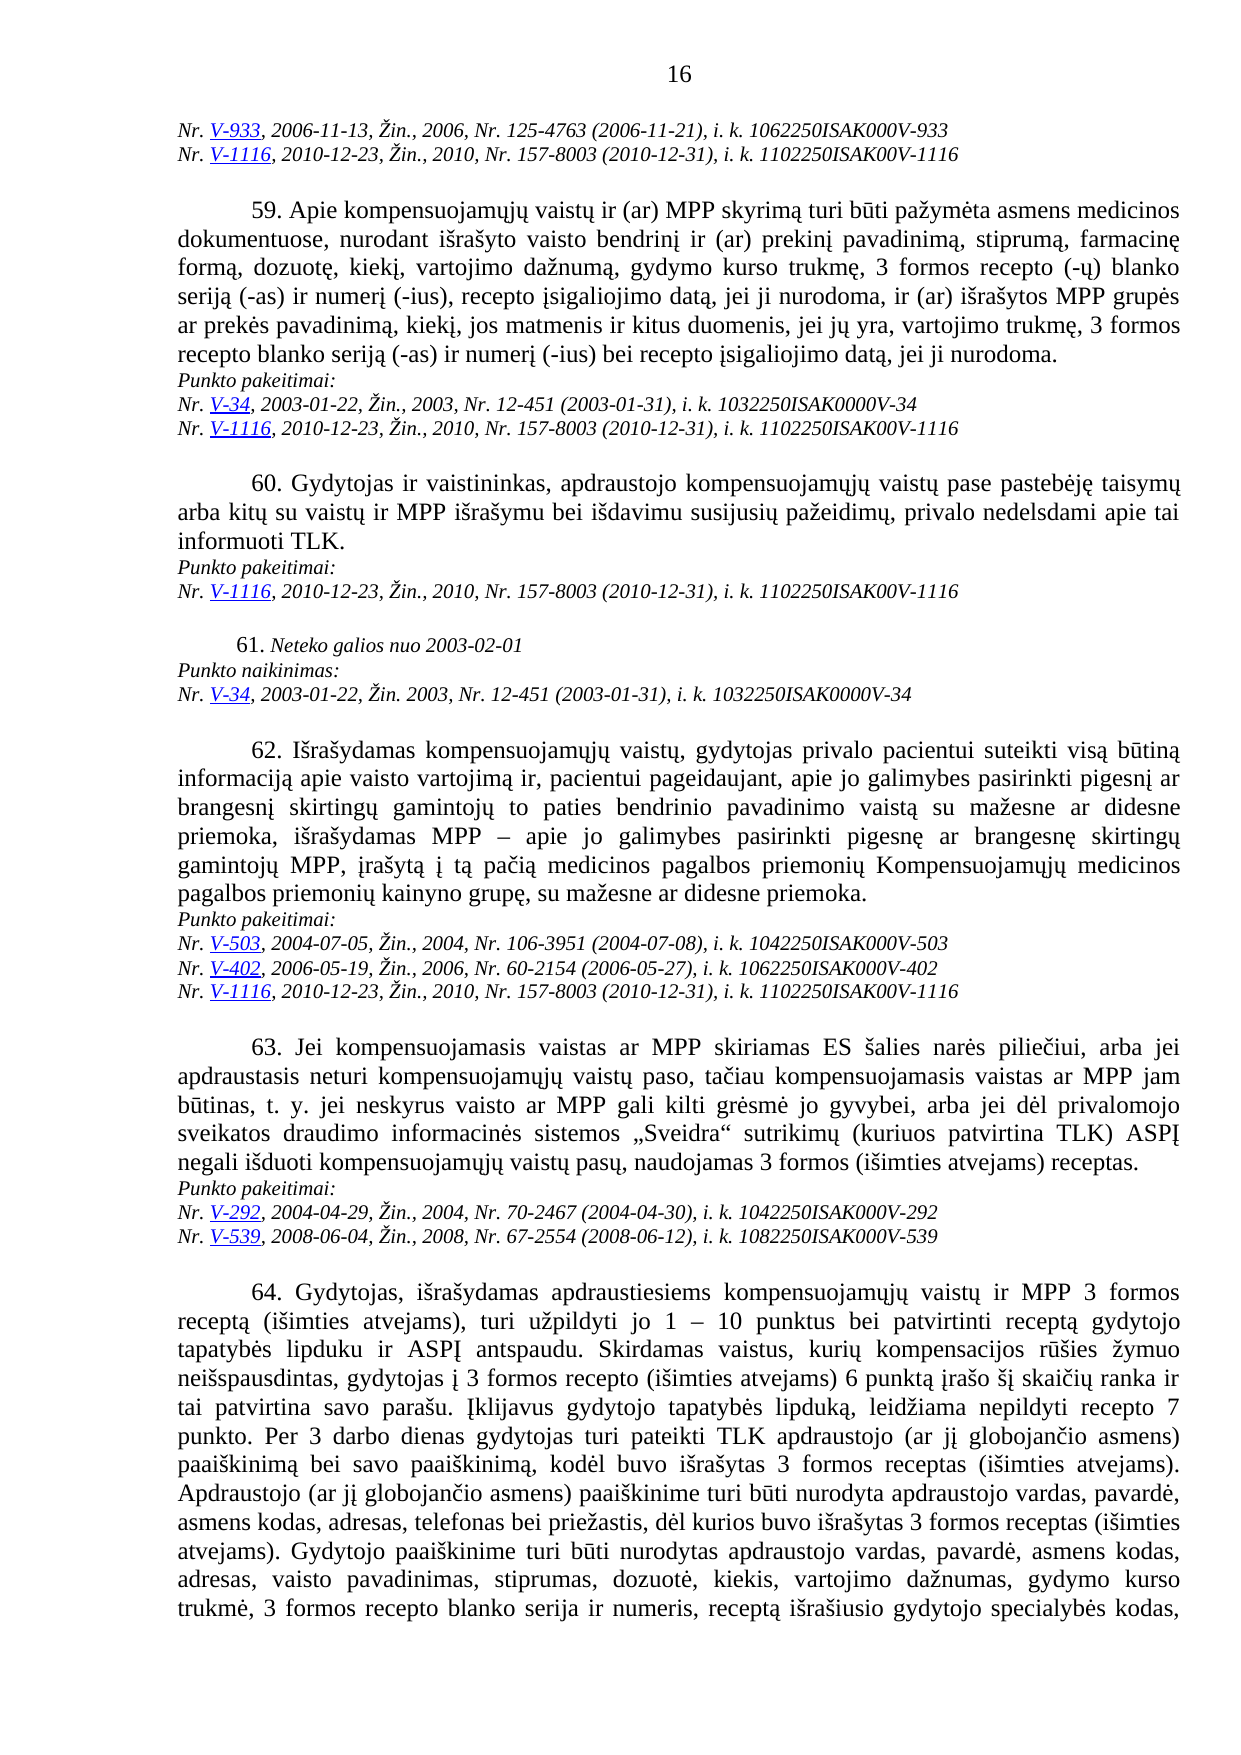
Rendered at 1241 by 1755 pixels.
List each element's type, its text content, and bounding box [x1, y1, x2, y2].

text Nr. V-933, 2006-11-13, Žin., 2006, Nr. 125-4763 (2006-11-21), i. k. 1062250ISAK000V-933 [177, 118, 1181, 142]
text Nr. V-34, 2003-01-22, Žin., 2003, Nr. 12-451 (2003-01-31), i. k. 1032250ISAK0000V-34 [177, 392, 1181, 416]
text 64. Gydytojas, išrašydamas apdraustiesiems kompensuojamųjų vaistų ir MPP 3 formos receptą (išimties atvejams), turi užpildyti jo 1 – 10 punktus bei patvirtinti receptą gydytojo tapatybės lipduku ir ASPĮ antspaudu. Skirdamas vaistus, kurių kompensacijos rūšies žymuo neišspausdintas, gydytojas į 3 formos recepto (išimties atvejams) 6 punktą įrašo šį skaičių ranka ir tai patvirtina savo parašu. Įklijavus gydytojo tapatybės lipduką, leidžiama nepildyti recepto 7 punkto. Per 3 darbo dienas gydytojas turi pateikti TLK apdraustojo (ar jį globojančio asmens) paaiškinimą bei savo paaiškinimą, kodėl buvo išrašytas 3 formos receptas (išimties atvejams). Apdraustojo (ar jį globojančio asmens) paaiškinime turi būti nurodyta apdraustojo vardas, pavardė, asmens kodas, adresas, telefonas bei priežastis, dėl kurios buvo išrašytas 3 formos receptas (išimties atvejams). Gydytojo paaiškinime turi būti nurodytas apdraustojo vardas, pavardė, asmens kodas, adresas, vaisto pavadinimas, stiprumas, dozuotė, kiekis, vartojimo dažnumas, gydymo kurso trukmė, 3 formos recepto blanko serija ir numeris, receptą išrašiusio gydytojo specialybės kodas, [177, 1277, 1181, 1622]
text 62. Išrašydamas kompensuojamųjų vaistų, gydytojas privalo pacientui suteikti visą būtiną informaciją apie vaisto vartojimą ir, pacientui pageidaujant, apie jo galimybes pasirinkti pigesnį ar brangesnį skirtingų gamintojų to paties bendrinio pavadinimo vaistą su mažesne ar didesne priemoka, išrašydamas MPP – apie jo galimybes pasirinkti pigesnę ar brangesnę skirtingų gamintojų MPP, įrašytą į tą pačią medicinos pagalbos priemonių Kompensuojamųjų medicinos pagalbos priemonių kainyno grupę, su mažesne ar didesne priemoka. [177, 735, 1181, 907]
text Punkto pakeitimai: [177, 555, 1181, 579]
text Nr. V-34, 2003-01-22, Žin. 2003, Nr. 12-451 (2003-01-31), i. k. 1032250ISAK0000V-34 [177, 682, 1181, 706]
text Nr. V-1116, 2010-12-23, Žin., 2010, Nr. 157-8003 (2010-12-31), i. k. 1102250ISAK00V-1116 [177, 579, 1181, 603]
text Nr. V-503, 2004-07-05, Žin., 2004, Nr. 106-3951 (2004-07-08), i. k. 1042250ISAK000V-503 [177, 931, 1181, 955]
text 63. Jei kompensuojamasis vaistas ar MPP skiriamas ES šalies narės piliečiui, arba jei apdraustasis neturi kompensuojamųjų vaistų paso, tačiau kompensuojamasis vaistas ar MPP jam būtinas, t. y. jei neskyrus vaisto ar MPP gali kilti grėsmė jo gyvybei, arba jei dėl privalomojo sveikatos draudimo informacinės sistemos „Sveidra“ sutrikimų (kuriuos patvirtina TLK) ASPĮ negali išduoti kompensuojamųjų vaistų pasų, naudojamas 3 formos (išimties atvejams) receptas. [177, 1032, 1181, 1176]
text Nr. V-1116, 2010-12-23, Žin., 2010, Nr. 157-8003 (2010-12-31), i. k. 1102250ISAK00V-1116 [177, 142, 1181, 166]
text Nr. V-1116, 2010-12-23, Žin., 2010, Nr. 157-8003 (2010-12-31), i. k. 1102250ISAK00V-1116 [177, 416, 1181, 440]
text 61. Neteko galios nuo 2003-02-01 [177, 632, 1181, 658]
text Nr. V-402, 2006-05-19, Žin., 2006, Nr. 60-2154 (2006-05-27), i. k. 1062250ISAK000V-402 [177, 955, 1181, 979]
text Punkto pakeitimai: [177, 367, 1181, 392]
text 59. Apie kompensuojamųjų vaistų ir (ar) MPP skyrimą turi būti pažymėta asmens medicinos dokumentuose, nurodant išrašyto vaisto bendrinį ir (ar) prekinį pavadinimą, stiprumą, farmacinę formą, dozuotę, kiekį, vartojimo dažnumą, gydymo kurso trukmę, 3 formos recepto (-ų) blanko seriją (-as) ir numerį (-ius), recepto įsigaliojimo datą, jei ji nurodoma, ir (ar) išrašytos MPP grupės ar prekės pavadinimą, kiekį, jos matmenis ir kitus duomenis, jei jų yra, vartojimo trukmę, 3 formos recepto blanko seriją (-as) ir numerį (-ius) bei recepto įsigaliojimo datą, jei ji nurodoma. [177, 195, 1181, 367]
text Nr. V-292, 2004-04-29, Žin., 2004, Nr. 70-2467 (2004-04-30), i. k. 1042250ISAK000V-292 [177, 1200, 1181, 1224]
text Nr. V-1116, 2010-12-23, Žin., 2010, Nr. 157-8003 (2010-12-31), i. k. 1102250ISAK00V-1116 [177, 979, 1181, 1003]
text 60. Gydytojas ir vaistininkas, apdraustojo kompensuojamųjų vaistų pase pastebėję taisymų arba kitų su vaistų ir MPP išrašymu bei išdavimu susijusių pažeidimų, privalo nedelsdami apie tai informuoti TLK. [177, 468, 1181, 555]
text Punkto naikinimas: [177, 658, 1181, 682]
text Nr. V-539, 2008-06-04, Žin., 2008, Nr. 67-2554 (2008-06-12), i. k. 1082250ISAK000V-539 [177, 1224, 1181, 1248]
text Punkto pakeitimai: [177, 1176, 1181, 1200]
text Punkto pakeitimai: [177, 907, 1181, 931]
